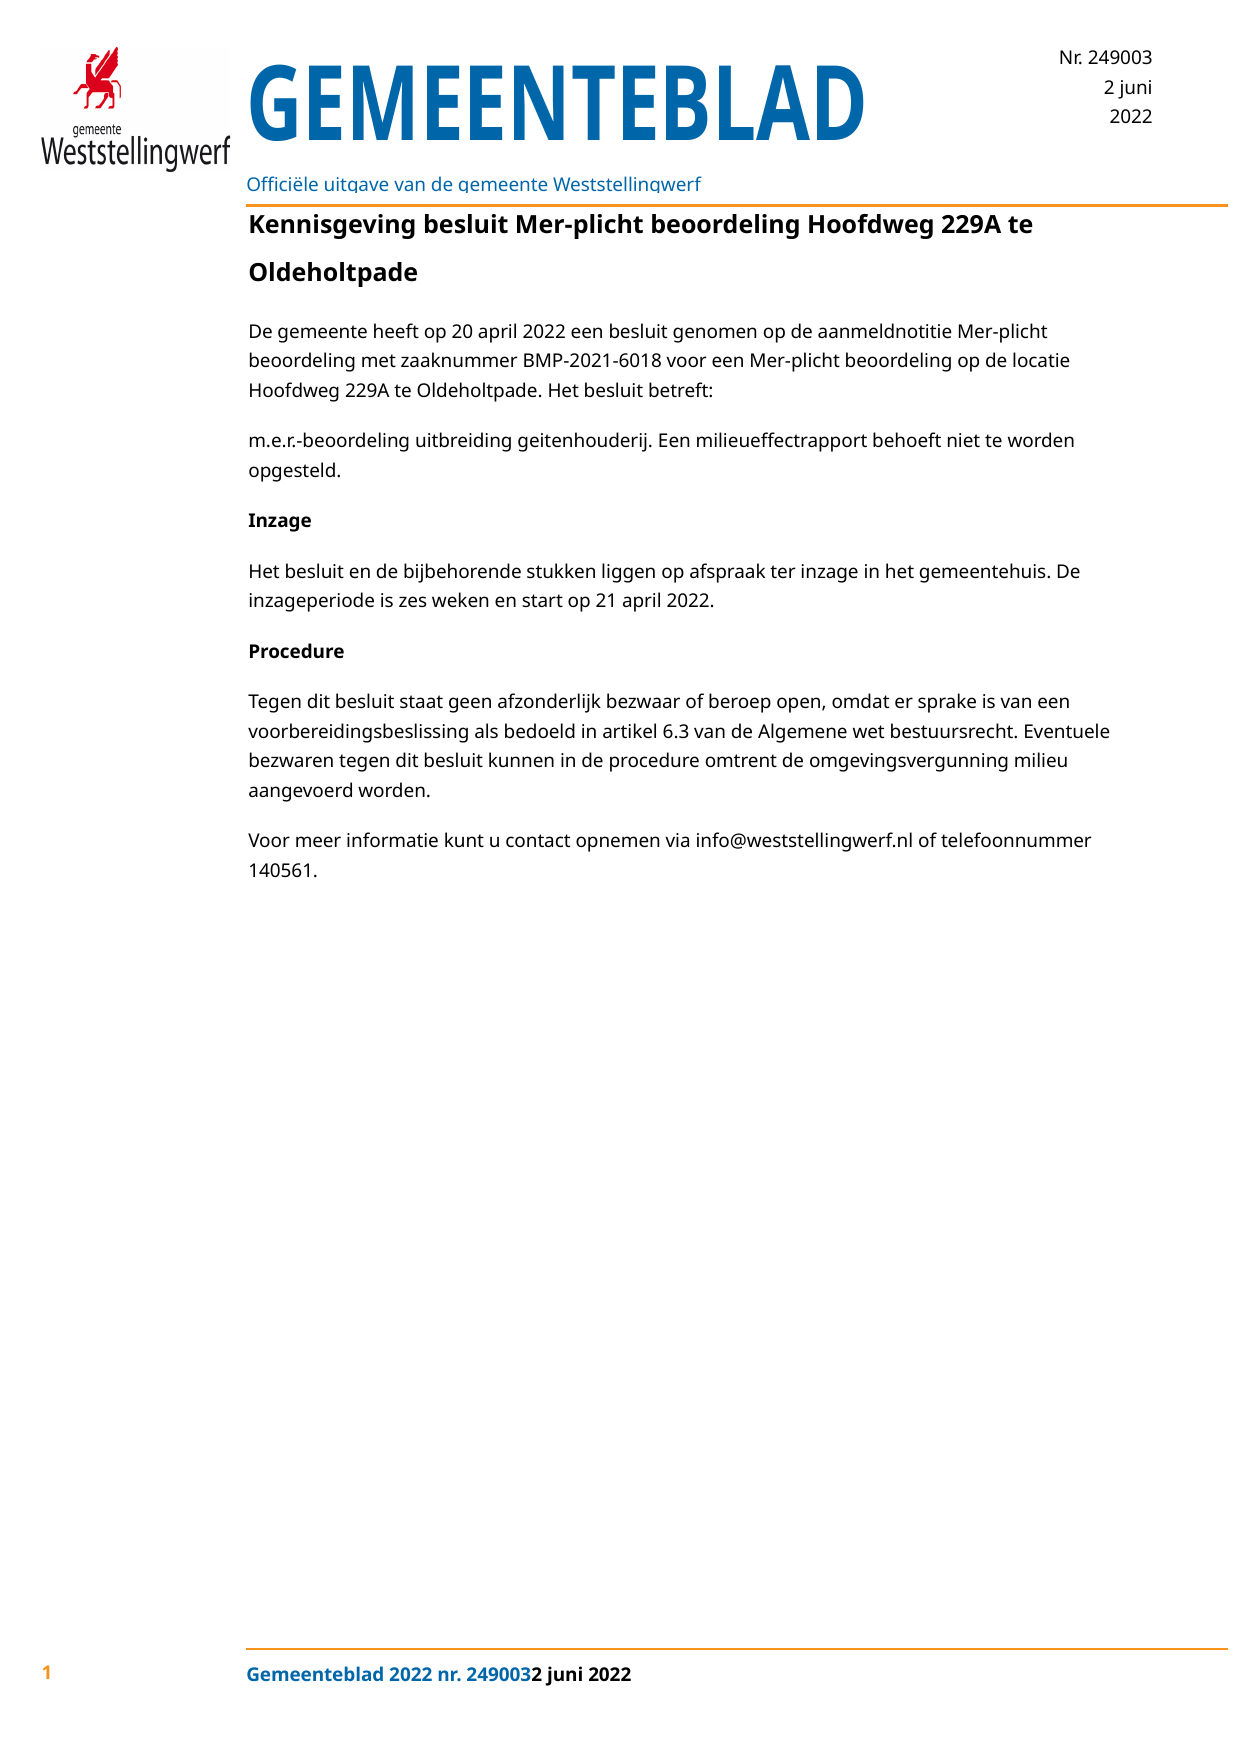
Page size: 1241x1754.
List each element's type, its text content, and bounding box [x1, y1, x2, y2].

text Voor meer informatie kunt u contact opnemen via info@weststellingwerf.nl of telefoonnummer 140561. [248, 827, 1152, 883]
text Het besluit en de bijbehorende stukken liggen op afspraak ter inzage in het gemeentehuis. De inzageperiode is zes weken en start op 21 april 2022. [248, 558, 1152, 613]
picture [41, 47, 231, 172]
text m.e.r.-beoordeling uitbreiding geitenhouderij. Een milieueffectrapport behoeft niet te worden opgesteld. [248, 427, 1152, 483]
text De gemeente heeft op 20 april 2022 een besluit genomen op de aanmeldnotitie Mer-plicht beoordeling met zaaknummer BMP-2021-6018 voor een Mer-plicht beoordeling op de locatie Hoofdweg 229A te Oldeholtpade. Het besluit betreft: [248, 318, 1152, 403]
text Tegen dit besluit staat geen afzonderlijk bezwaar of beroep open, omdat er sprake is van een voorbereidingsbeslissing als bedoeld in artikel 6.3 van de Algemene wet bestuursrecht. Eventuele bezwaren tegen dit besluit kunnen in de procedure omtrent de omgevingsvergunning milieu aangevoerd worden. [248, 688, 1152, 803]
text Inzage [248, 507, 1152, 533]
text Kennisgeving besluit Mer-plicht beoordeling Hoofdweg 229A te Oldeholtpade [248, 207, 1152, 288]
text Procedure [248, 638, 1152, 664]
